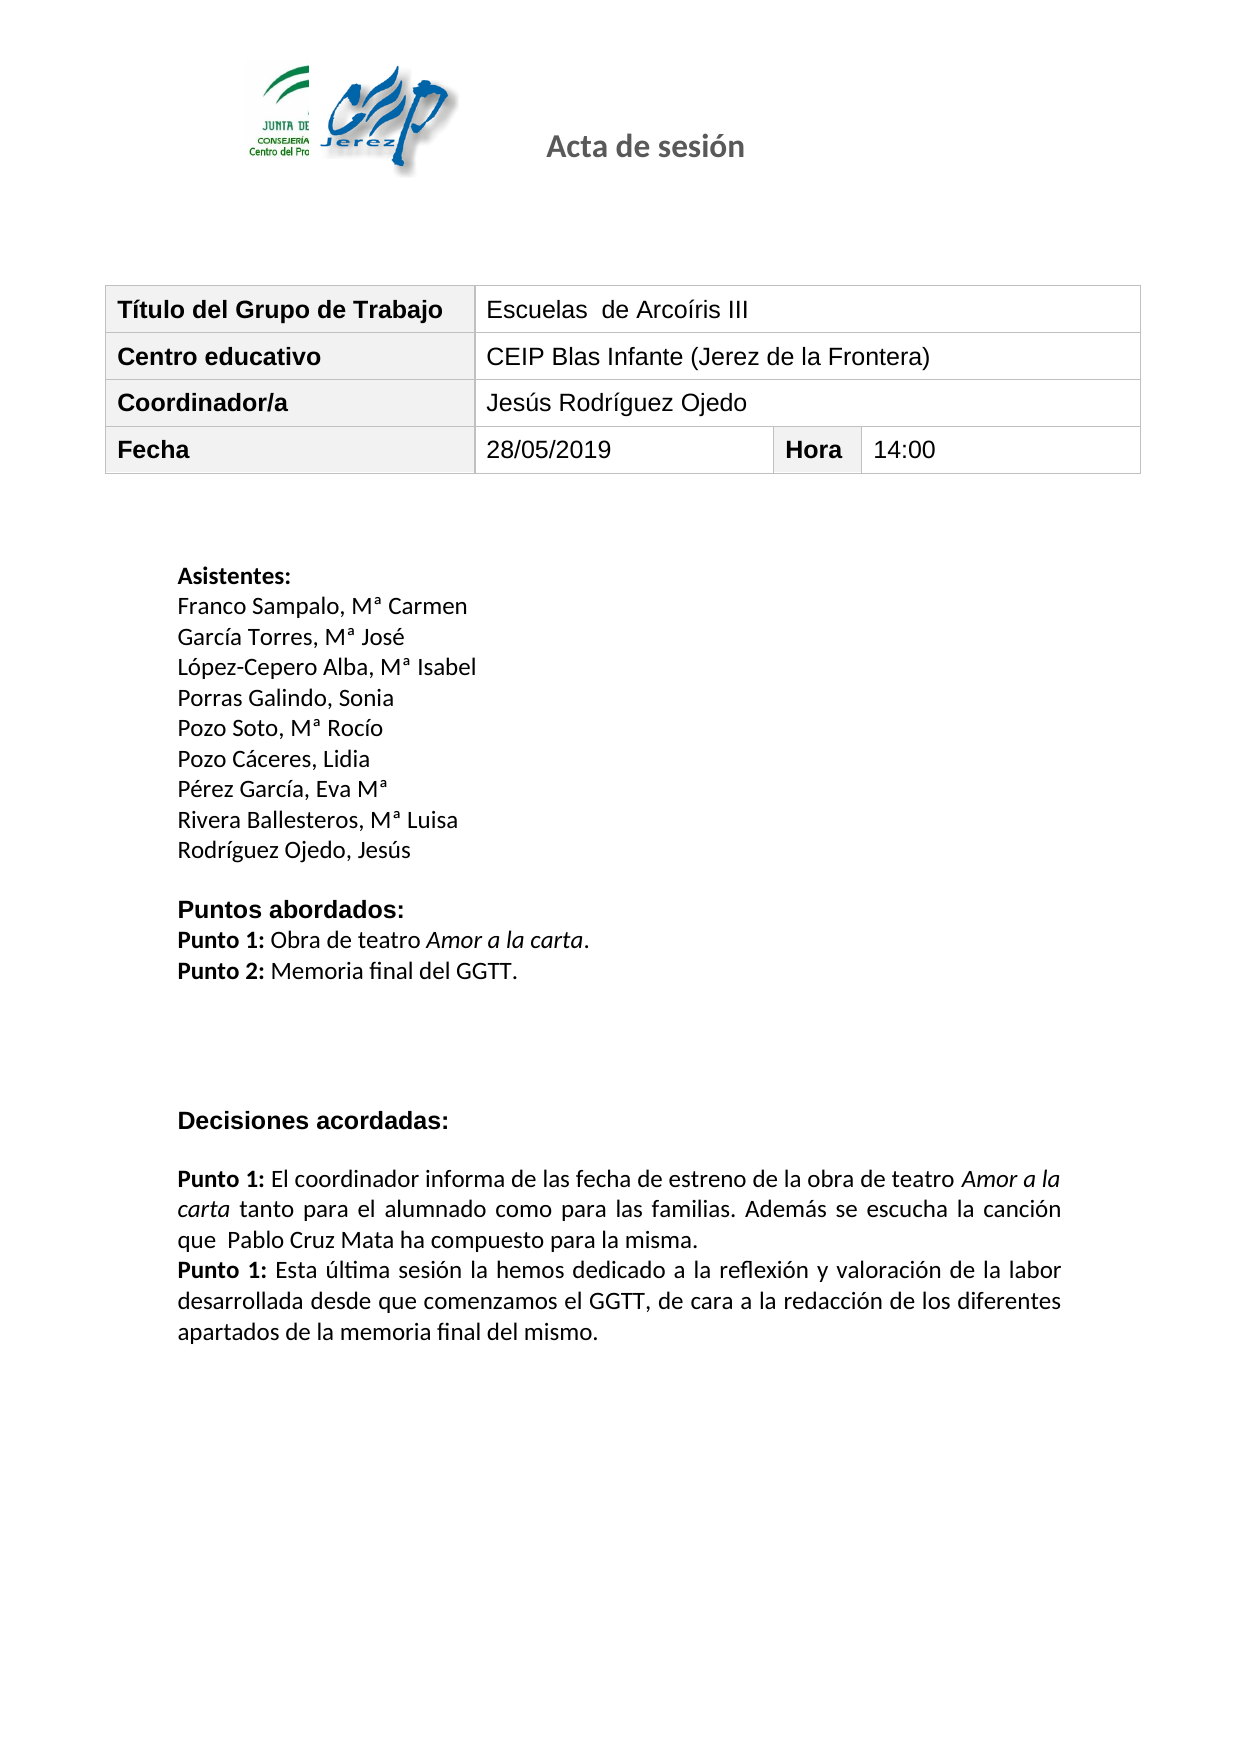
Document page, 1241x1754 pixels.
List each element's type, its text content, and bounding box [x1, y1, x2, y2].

text Puntos abordados: [177, 896, 1063, 924]
text Decisiones acordadas: [177, 1106, 1063, 1134]
text Rivera Ballesteros, Mª Luisa [177, 804, 1063, 834]
table_cell 28/05/2019 [476, 427, 773, 472]
text Punto 2: Memoria final del GGTT. [177, 955, 1063, 985]
text Asistentes: [177, 560, 1063, 590]
table_cell Coordinador/a [106, 380, 474, 426]
table_header Acta de sesión [461, 44, 830, 197]
table_cell Jesús Rodríguez Ojedo [476, 380, 1140, 426]
text García Torres, Mª José [177, 621, 1063, 651]
text López-Cepero Alba, Mª Isabel [177, 651, 1063, 682]
text Pozo Cáceres, Lidia [177, 743, 1063, 773]
text Punto 1: Obra de teatro Amor a la carta. [177, 924, 1063, 955]
text Franco Sampalo, Mª Carmen [177, 590, 1063, 621]
table_header Título del Grupo de Trabajo [106, 286, 474, 332]
table_header [830, 44, 1199, 197]
picture [244, 58, 465, 183]
table_header Escuelas de Arcoíris III [476, 286, 1140, 332]
text Rodríguez Ojedo, Jesús [177, 834, 1063, 865]
text Porras Galindo, Sonia [177, 682, 1063, 712]
table_cell 14:00 [862, 427, 1140, 472]
table_cell Hora [774, 427, 861, 472]
table_cell Fecha [106, 427, 474, 472]
text Punto 1: Esta última sesión la hemos dedicado a la reflexión y valoración de la labor desarrollada desde que comenzamos el GGTT, de cara a la redacción de los diferentes apartados de la memoria final del mismo. [177, 1255, 1063, 1346]
text Pérez García, Eva Mª [177, 773, 1063, 804]
text Pozo Soto, Mª Rocío [177, 712, 1063, 743]
table_header [33, 44, 461, 197]
table_cell CEIP Blas Infante (Jerez de la Frontera) [476, 333, 1140, 379]
text Punto 1: El coordinador informa de las fecha de estreno de la obra de teatro Amor a la carta tanto para el alumnado como para las familias. Además se escucha la canción que Pablo Cruz Mata ha compuesto para la misma. [177, 1163, 1063, 1255]
table_cell Centro educativo [106, 333, 474, 379]
